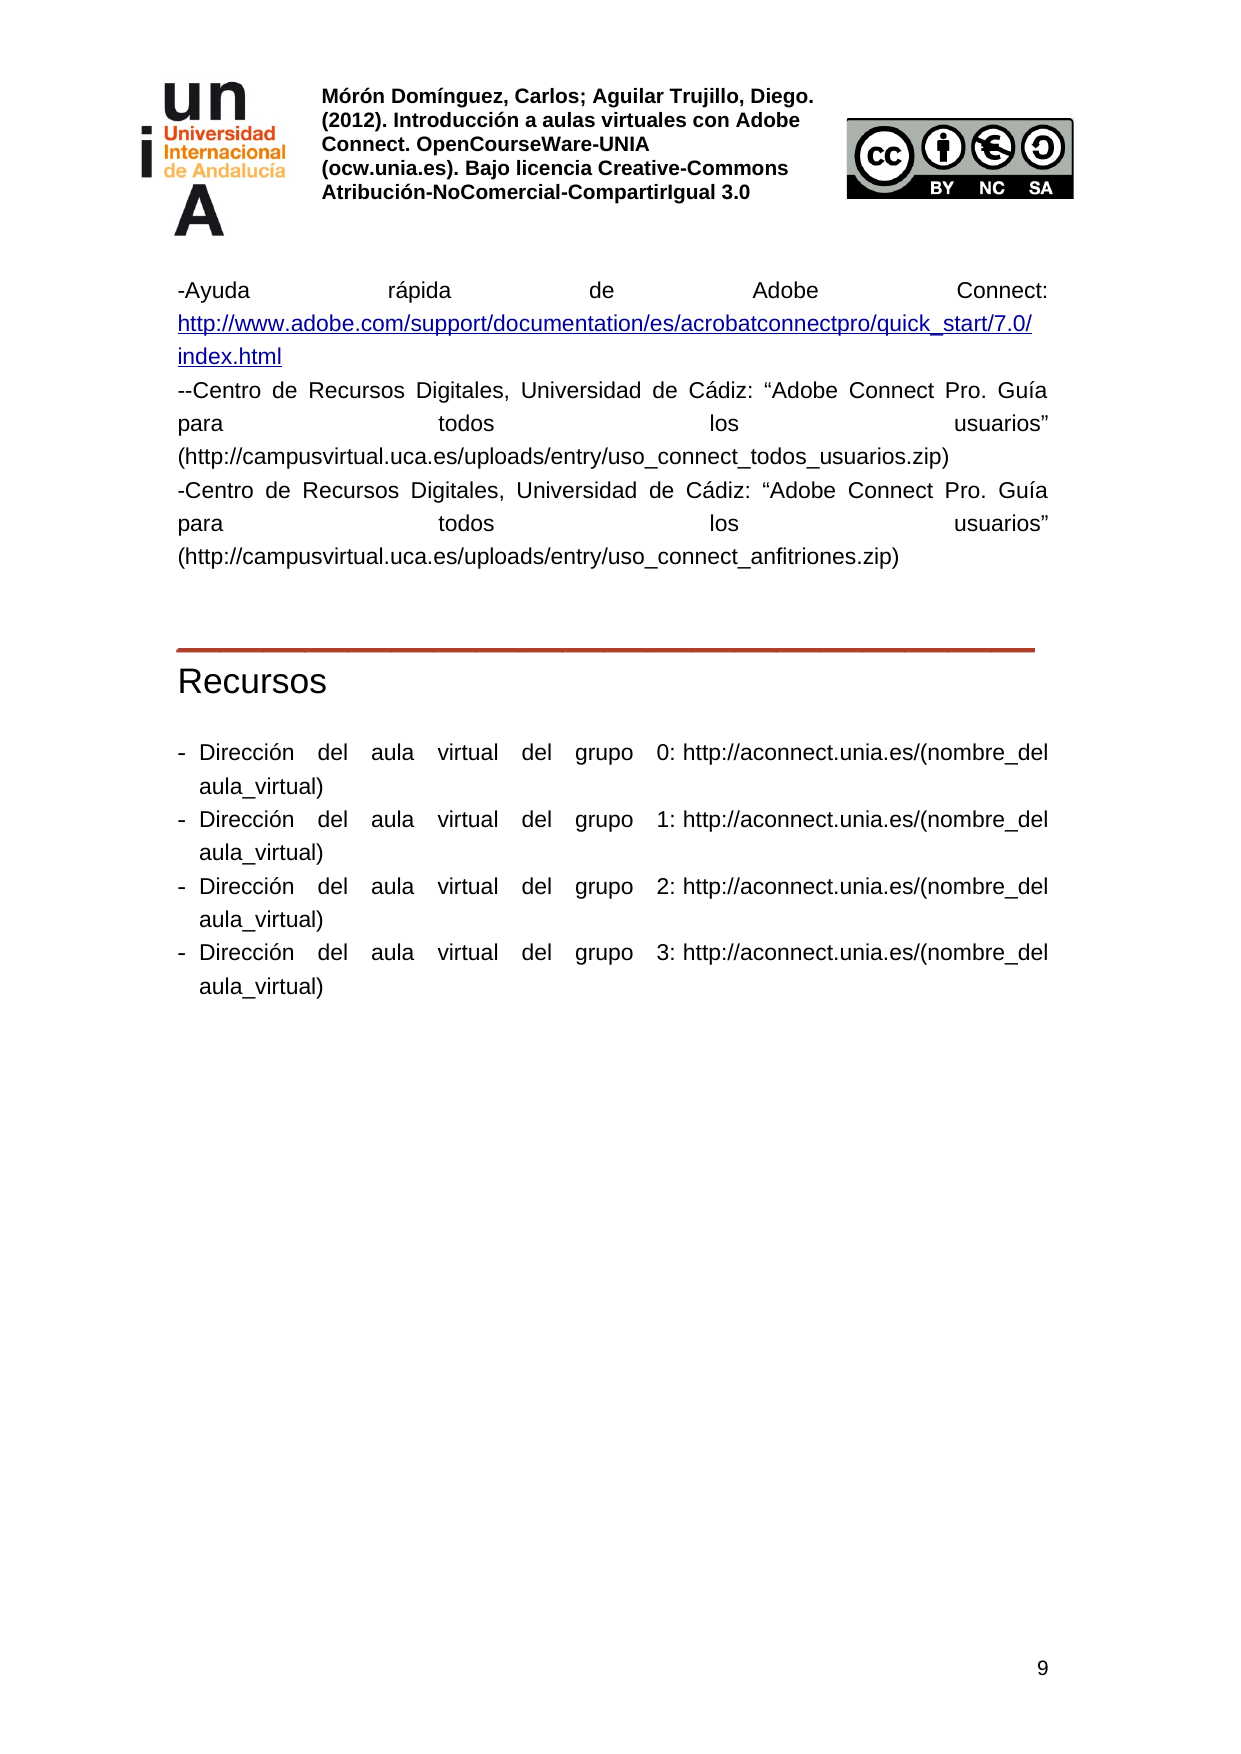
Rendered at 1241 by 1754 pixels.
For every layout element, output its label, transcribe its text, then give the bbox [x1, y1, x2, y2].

list Dirección del aula virtual del grupo 0: http://aconnect.unia.es/(nombre_del aula_virtual) [177, 734, 1048, 801]
list Dirección del aula virtual del grupo 1: http://aconnect.unia.es/(nombre_del aula_virtual) [177, 801, 1048, 867]
text -Ayuda rápida de Adobe Connect: http://www.adobe.com/support/documentation/es/acrobatconnectpro/quick_start/7.0/index.html [177, 271, 1048, 371]
text ____________________ [177, 571, 1048, 660]
list Dirección del aula virtual del grupo 3: http://aconnect.unia.es/(nombre_del aula_virtual) [177, 934, 1048, 1001]
list Dirección del aula virtual del grupo 2: http://aconnect.unia.es/(nombre_del aula_virtual) [177, 867, 1048, 934]
text -Centro de Recursos Digitales, Universidad de Cádiz: “Adobe Connect Pro. Guía para todos los usuarios” (http://campusvirtual.uca.es/uploads/entry/uso_connect_anfitriones.zip) [177, 471, 1048, 571]
text --Centro de Recursos Digitales, Universidad de Cádiz: “Adobe Connect Pro. Guía para todos los usuarios” (http://campusvirtual.uca.es/uploads/entry/uso_connect_todos_usuarios.zip) [177, 371, 1048, 471]
picture [138, 78, 290, 239]
text Recursos [177, 660, 1048, 701]
